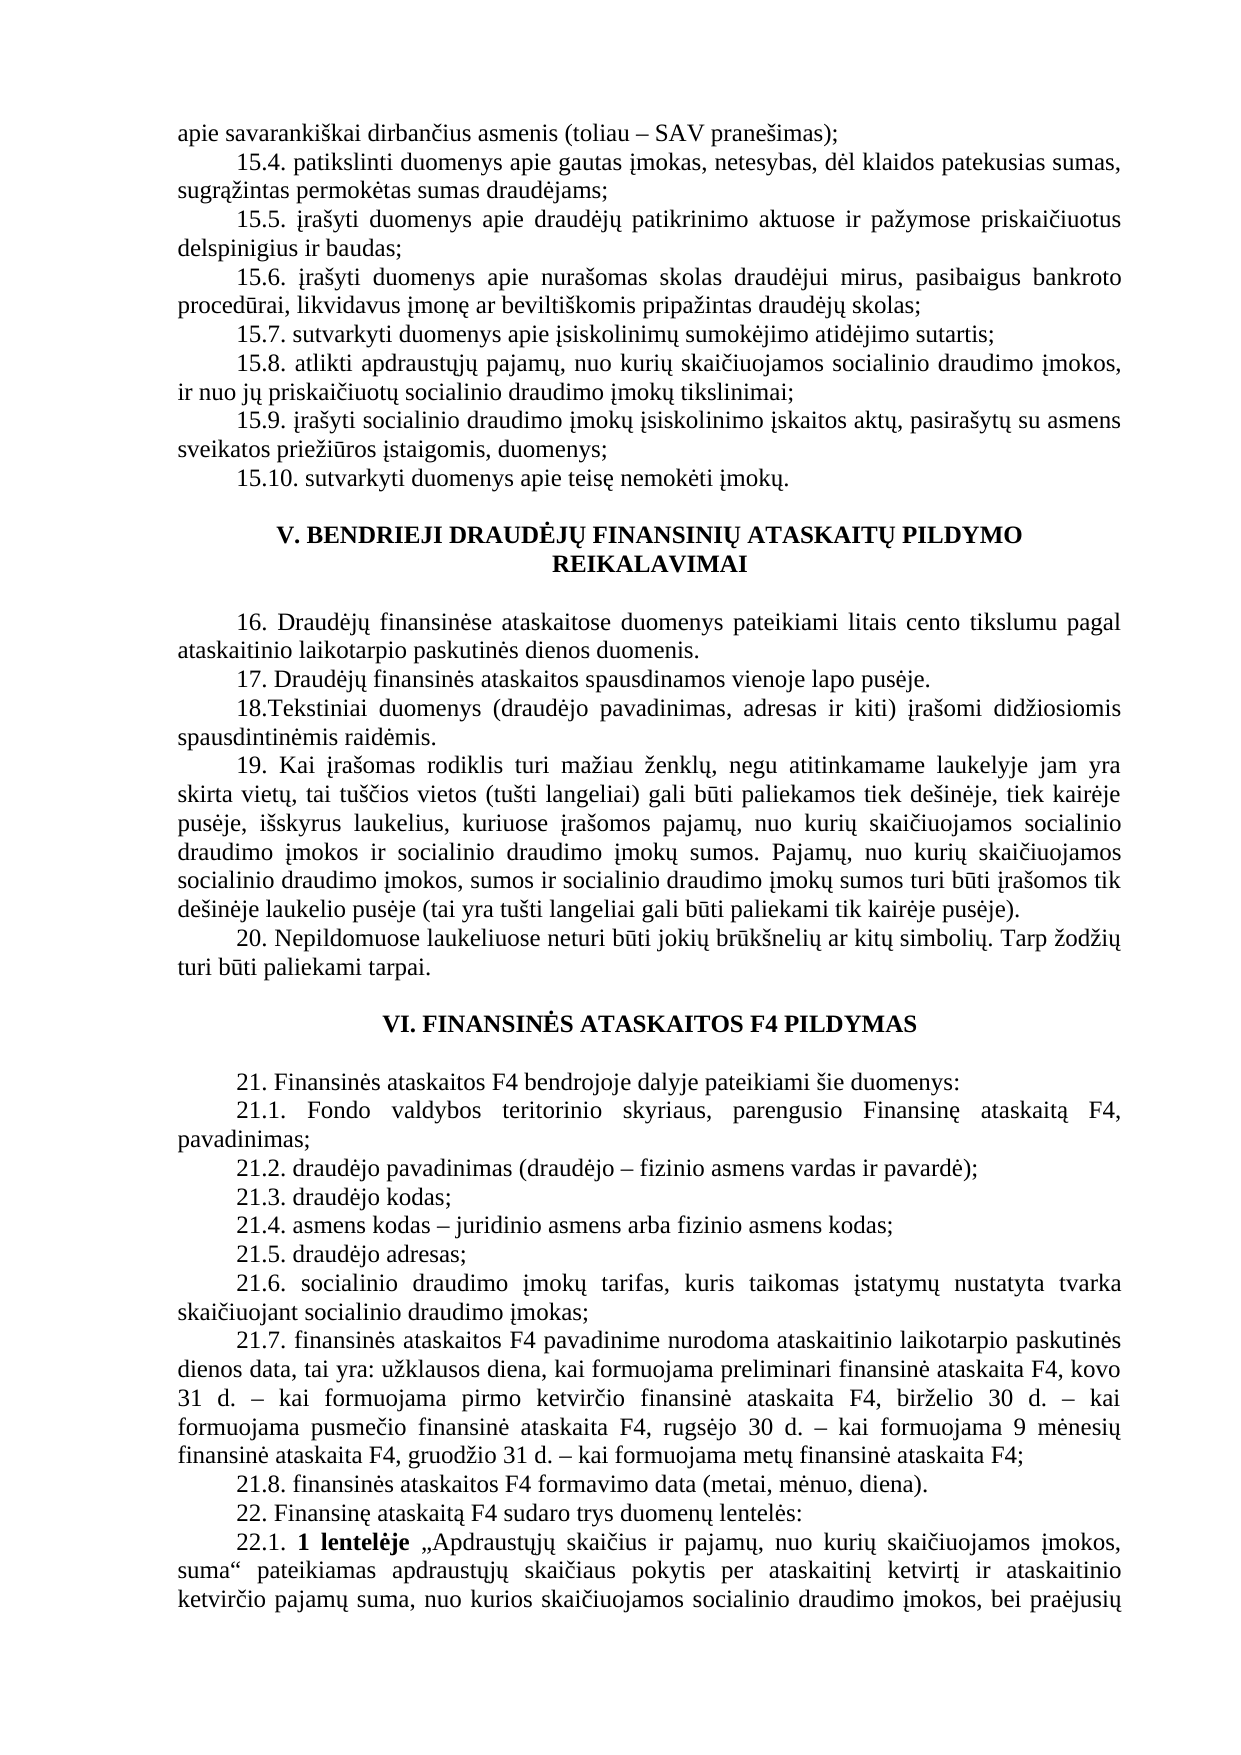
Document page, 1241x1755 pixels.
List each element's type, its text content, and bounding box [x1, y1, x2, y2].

text 16. Draudėjų finansinėse ataskaitose duomenys pateikiami litais cento tikslumu pagal ataskaitinio laikotarpio paskutinės dienos duomenis. [177, 607, 1122, 664]
text 21.4. asmens kodas – juridinio asmens arba fizinio asmens kodas; [177, 1211, 1122, 1239]
text apie savarankiškai dirbančius asmenis (toliau – SAV pranešimas); [177, 118, 1122, 147]
text 21. Finansinės ataskaitos F4 bendrojoje dalyje pateikiami šie duomenys: [177, 1067, 1122, 1096]
text 15.8. atlikti apdraustųjų pajamų, nuo kurių skaičiuojamos socialinio draudimo įmokos, ir nuo jų priskaičiuotų socialinio draudimo įmokų tikslinimai; [177, 348, 1122, 406]
text 21.2. draudėjo pavadinimas (draudėjo – fizinio asmens vardas ir pavardė); [177, 1153, 1122, 1182]
text 21.7. finansinės ataskaitos F4 pavadinime nurodoma ataskaitinio laikotarpio paskutinės dienos data, tai yra: užklausos diena, kai formuojama preliminari finansinė ataskaita F4, kovo 31 d. – kai formuojama pirmo ketvirčio finansinė ataskaita F4, birželio 30 d. – kai formuojama pusmečio finansinė ataskaita F4, rugsėjo 30 d. – kai formuojama 9 mėnesių finansinė ataskaita F4, gruodžio 31 d. – kai formuojama metų finansinė ataskaita F4; [177, 1326, 1122, 1469]
text VI. FINANSINĖS ATASKAITOS F4 PILDYMAS [177, 1009, 1122, 1038]
text 18.Tekstiniai duomenys (draudėjo pavadinimas, adresas ir kiti) įrašomi didžiosiomis spausdintinėmis raidėmis. [177, 693, 1122, 751]
text 20. Nepildomuose laukeliuose neturi būti jokių brūkšnelių ar kitų simbolių. Tarp žodžių turi būti paliekami tarpai. [177, 923, 1122, 981]
text 15.4. patikslinti duomenys apie gautas įmokas, netesybas, dėl klaidos patekusias sumas, sugrąžintas permokėtas sumas draudėjams; [177, 147, 1122, 204]
text 15.10. sutvarkyti duomenys apie teisę nemokėti įmokų. [177, 463, 1122, 492]
text 15.5. įrašyti duomenys apie draudėjų patikrinimo aktuose ir pažymose priskaičiuotus delspinigius ir baudas; [177, 204, 1122, 262]
text 15.6. įrašyti duomenys apie nurašomas skolas draudėjui mirus, pasibaigus bankroto procedūrai, likvidavus įmonę ar beviltiškomis pripažintas draudėjų skolas; [177, 262, 1122, 319]
text V. bendrieji DRAUDĖJŲ FINANSINIŲ ATASKAITŲ pildymo reikalavimai [177, 521, 1122, 578]
text 15.7. sutvarkyti duomenys apie įsiskolinimų sumokėjimo atidėjimo sutartis; [177, 319, 1122, 348]
text 22. Finansinę ataskaitą F4 sudaro trys duomenų lentelės: [177, 1498, 1122, 1527]
text 21.6. socialinio draudimo įmokų tarifas, kuris taikomas įstatymų nustatyta tvarka skaičiuojant socialinio draudimo įmokas; [177, 1268, 1122, 1326]
text 21.1. Fondo valdybos teritorinio skyriaus, parengusio Finansinę ataskaitą F4, pavadinimas; [177, 1096, 1122, 1153]
text 21.8. finansinės ataskaitos F4 formavimo data (metai, mėnuo, diena). [177, 1469, 1122, 1498]
text 22.1. 1 lentelėje „Apdraustųjų skaičius ir pajamų, nuo kurių skaičiuojamos įmokos, suma“ pateikiamas apdraustųjų skaičiaus pokytis per ataskaitinį ketvirtį ir ataskaitinio ketvirčio pajamų suma, nuo kurios skaičiuojamos socialinio draudimo įmokos, bei praėjusių [177, 1527, 1122, 1613]
text 21.5. draudėjo adresas; [177, 1239, 1122, 1268]
text 15.9. įrašyti socialinio draudimo įmokų įsiskolinimo įskaitos aktų, pasirašytų su asmens sveikatos priežiūros įstaigomis, duomenys; [177, 406, 1122, 463]
text 19. Kai įrašomas rodiklis turi mažiau ženklų, negu atitinkamame laukelyje jam yra skirta vietų, tai tuščios vietos (tušti langeliai) gali būti paliekamos tiek dešinėje, tiek kairėje pusėje, išskyrus laukelius, kuriuose įrašomos pajamų, nuo kurių skaičiuojamos socialinio draudimo įmokos ir socialinio draudimo įmokų sumos. Pajamų, nuo kurių skaičiuojamos socialinio draudimo įmokos, sumos ir socialinio draudimo įmokų sumos turi būti įrašomos tik dešinėje laukelio pusėje (tai yra tušti langeliai gali būti paliekami tik kairėje pusėje). [177, 751, 1122, 923]
text 17. Draudėjų finansinės ataskaitos spausdinamos vienoje lapo pusėje. [177, 664, 1122, 693]
text 21.3. draudėjo kodas; [177, 1182, 1122, 1211]
